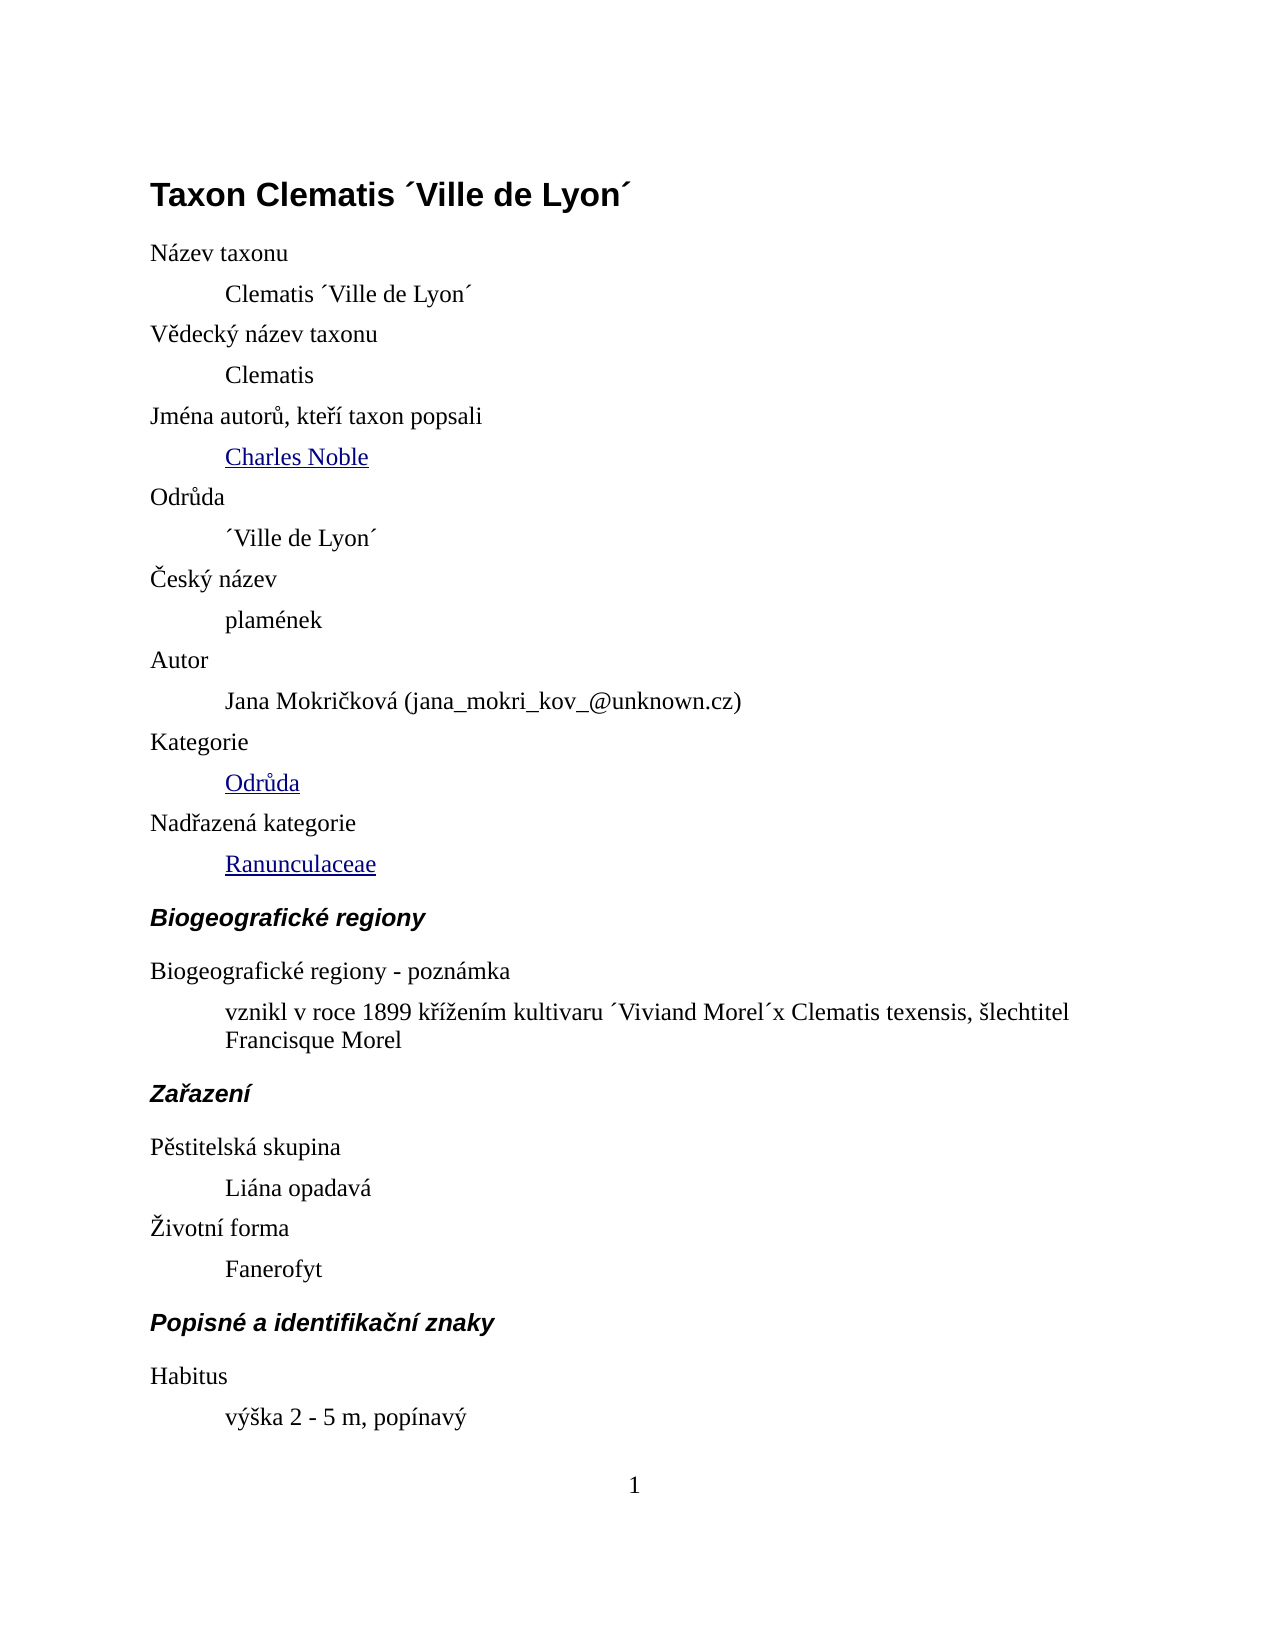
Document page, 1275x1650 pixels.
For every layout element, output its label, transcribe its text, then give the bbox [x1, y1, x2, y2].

text plamének [225, 605, 1125, 633]
text Český název [150, 564, 1125, 593]
text ´Ville de Lyon´ [225, 523, 1125, 552]
text Vědecký název taxonu [150, 319, 1125, 348]
text Habitus [150, 1361, 1125, 1390]
text Kategorie [150, 727, 1125, 756]
text Jana Mokričková (jana_mokri_kov_@unknown.cz) [225, 686, 1125, 715]
text Životní forma [150, 1213, 1125, 1242]
text Autor [150, 645, 1125, 674]
text Nadřazená kategorie [150, 808, 1125, 837]
text Fanerofyt [225, 1254, 1125, 1283]
text Odrůda [225, 768, 1125, 796]
text vznikl v roce 1899 křížením kultivaru ´Viviand Morel´x Clematis texensis, šlechtitel Francisque Morel [225, 997, 1125, 1054]
text Odrůda [150, 482, 1125, 511]
text Clematis [225, 360, 1125, 389]
text Ranunculaceae [225, 849, 1125, 878]
text Název taxonu [150, 238, 1125, 267]
subtitle Zařazení [150, 1079, 1125, 1108]
text Liána opadavá [225, 1173, 1125, 1202]
text výška 2 - 5 m, popínavý [225, 1402, 1125, 1431]
text Charles Noble [225, 442, 1125, 471]
subtitle Taxon Clematis ´Ville de Lyon´ [150, 175, 1125, 214]
text Clematis ´Ville de Lyon´ [225, 279, 1125, 308]
text Pěstitelská skupina [150, 1132, 1125, 1161]
subtitle Biogeografické regiony [150, 903, 1125, 931]
subtitle Popisné a identifikační znaky [150, 1308, 1125, 1337]
text Jména autorů, kteří taxon popsali [150, 401, 1125, 430]
text Biogeografické regiony - poznámka [150, 956, 1125, 984]
